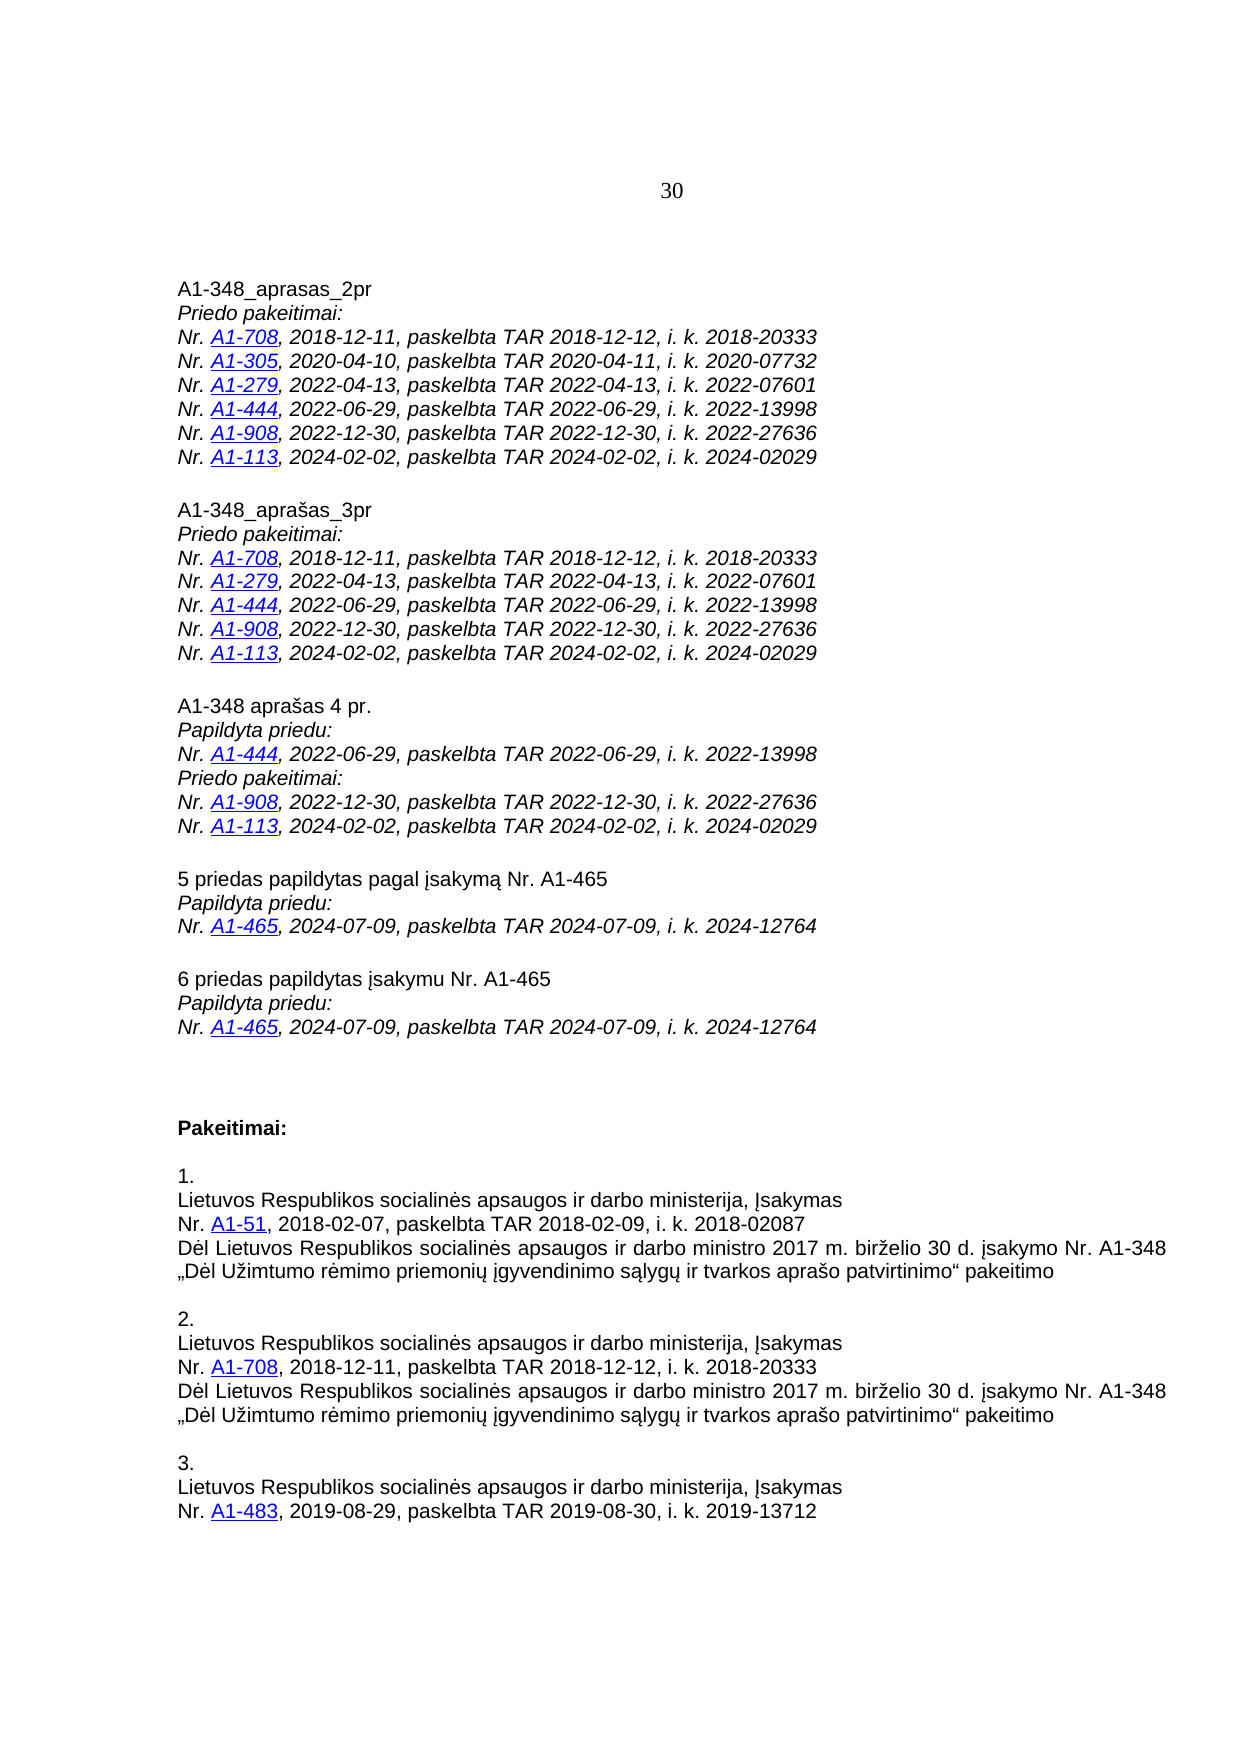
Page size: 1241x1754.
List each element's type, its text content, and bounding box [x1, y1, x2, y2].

text Nr. A1-444, 2022-06-29, paskelbta TAR 2022-06-29, i. k. 2022-13998 [177, 593, 1167, 617]
text Nr. A1-279, 2022-04-13, paskelbta TAR 2022-04-13, i. k. 2022-07601 [177, 373, 1167, 397]
text Nr. A1-113, 2024-02-02, paskelbta TAR 2024-02-02, i. k. 2024-02029 [177, 641, 1167, 665]
text 6 priedas papildytas įsakymu Nr. A1-465 [177, 967, 1167, 991]
text Nr. A1-113, 2024-02-02, paskelbta TAR 2024-02-02, i. k. 2024-02029 [177, 814, 1167, 838]
text Nr. A1-908, 2022-12-30, paskelbta TAR 2022-12-30, i. k. 2022-27636 [177, 421, 1167, 445]
text A1-348 aprašas 4 pr. [177, 694, 1167, 718]
text Dėl Lietuvos Respublikos socialinės apsaugos ir darbo ministro 2017 m. birželio 30 d. įsakymo Nr. A1-348 „Dėl Užimtumo rėmimo priemonių įgyvendinimo sąlygų ir tvarkos aprašo patvirtinimo“ pakeitimo [177, 1235, 1167, 1283]
text 3. [177, 1451, 1167, 1475]
text Nr. A1-708, 2018-12-11, paskelbta TAR 2018-12-12, i. k. 2018-20333 [177, 325, 1167, 349]
text Nr. A1-444, 2022-06-29, paskelbta TAR 2022-06-29, i. k. 2022-13998 [177, 397, 1167, 421]
text A1-348_aprašas_3pr [177, 497, 1167, 521]
text Lietuvos Respublikos socialinės apsaugos ir darbo ministerija, Įsakymas [177, 1475, 1167, 1499]
text 1. [177, 1163, 1167, 1187]
text Nr. A1-305, 2020-04-10, paskelbta TAR 2020-04-11, i. k. 2020-07732 [177, 349, 1167, 373]
text Nr. A1-708, 2018-12-11, paskelbta TAR 2018-12-12, i. k. 2018-20333 [177, 1355, 1167, 1379]
text Lietuvos Respublikos socialinės apsaugos ir darbo ministerija, Įsakymas [177, 1331, 1167, 1355]
text Nr. A1-465, 2024-07-09, paskelbta TAR 2024-07-09, i. k. 2024-12764 [177, 1015, 1167, 1039]
text Nr. A1-908, 2022-12-30, paskelbta TAR 2022-12-30, i. k. 2022-27636 [177, 617, 1167, 641]
text Papildyta priedu: [177, 991, 1167, 1015]
text 5 priedas papildytas pagal įsakymą Nr. A1-465 [177, 866, 1167, 890]
text Nr. A1-113, 2024-02-02, paskelbta TAR 2024-02-02, i. k. 2024-02029 [177, 445, 1167, 469]
text Nr. A1-279, 2022-04-13, paskelbta TAR 2022-04-13, i. k. 2022-07601 [177, 569, 1167, 593]
text Nr. A1-908, 2022-12-30, paskelbta TAR 2022-12-30, i. k. 2022-27636 [177, 790, 1167, 814]
text Dėl Lietuvos Respublikos socialinės apsaugos ir darbo ministro 2017 m. birželio 30 d. įsakymo Nr. A1-348 „Dėl Užimtumo rėmimo priemonių įgyvendinimo sąlygų ir tvarkos aprašo patvirtinimo“ pakeitimo [177, 1379, 1167, 1427]
text Nr. A1-465, 2024-07-09, paskelbta TAR 2024-07-09, i. k. 2024-12764 [177, 914, 1167, 938]
text Priedo pakeitimai: [177, 301, 1167, 325]
text Priedo pakeitimai: [177, 521, 1167, 545]
text Lietuvos Respublikos socialinės apsaugos ir darbo ministerija, Įsakymas [177, 1187, 1167, 1211]
text Priedo pakeitimai: [177, 766, 1167, 790]
text Papildyta priedu: [177, 890, 1167, 914]
text Papildyta priedu: [177, 718, 1167, 742]
text Nr. A1-444, 2022-06-29, paskelbta TAR 2022-06-29, i. k. 2022-13998 [177, 742, 1167, 766]
text 2. [177, 1307, 1167, 1331]
text Nr. A1-483, 2019-08-29, paskelbta TAR 2019-08-30, i. k. 2019-13712 [177, 1499, 1167, 1523]
text Pakeitimai: [177, 1116, 1167, 1139]
text Nr. A1-708, 2018-12-11, paskelbta TAR 2018-12-12, i. k. 2018-20333 [177, 545, 1167, 569]
text A1-348_aprasas_2pr [177, 277, 1167, 301]
text Nr. A1-51, 2018-02-07, paskelbta TAR 2018-02-09, i. k. 2018-02087 [177, 1211, 1167, 1235]
